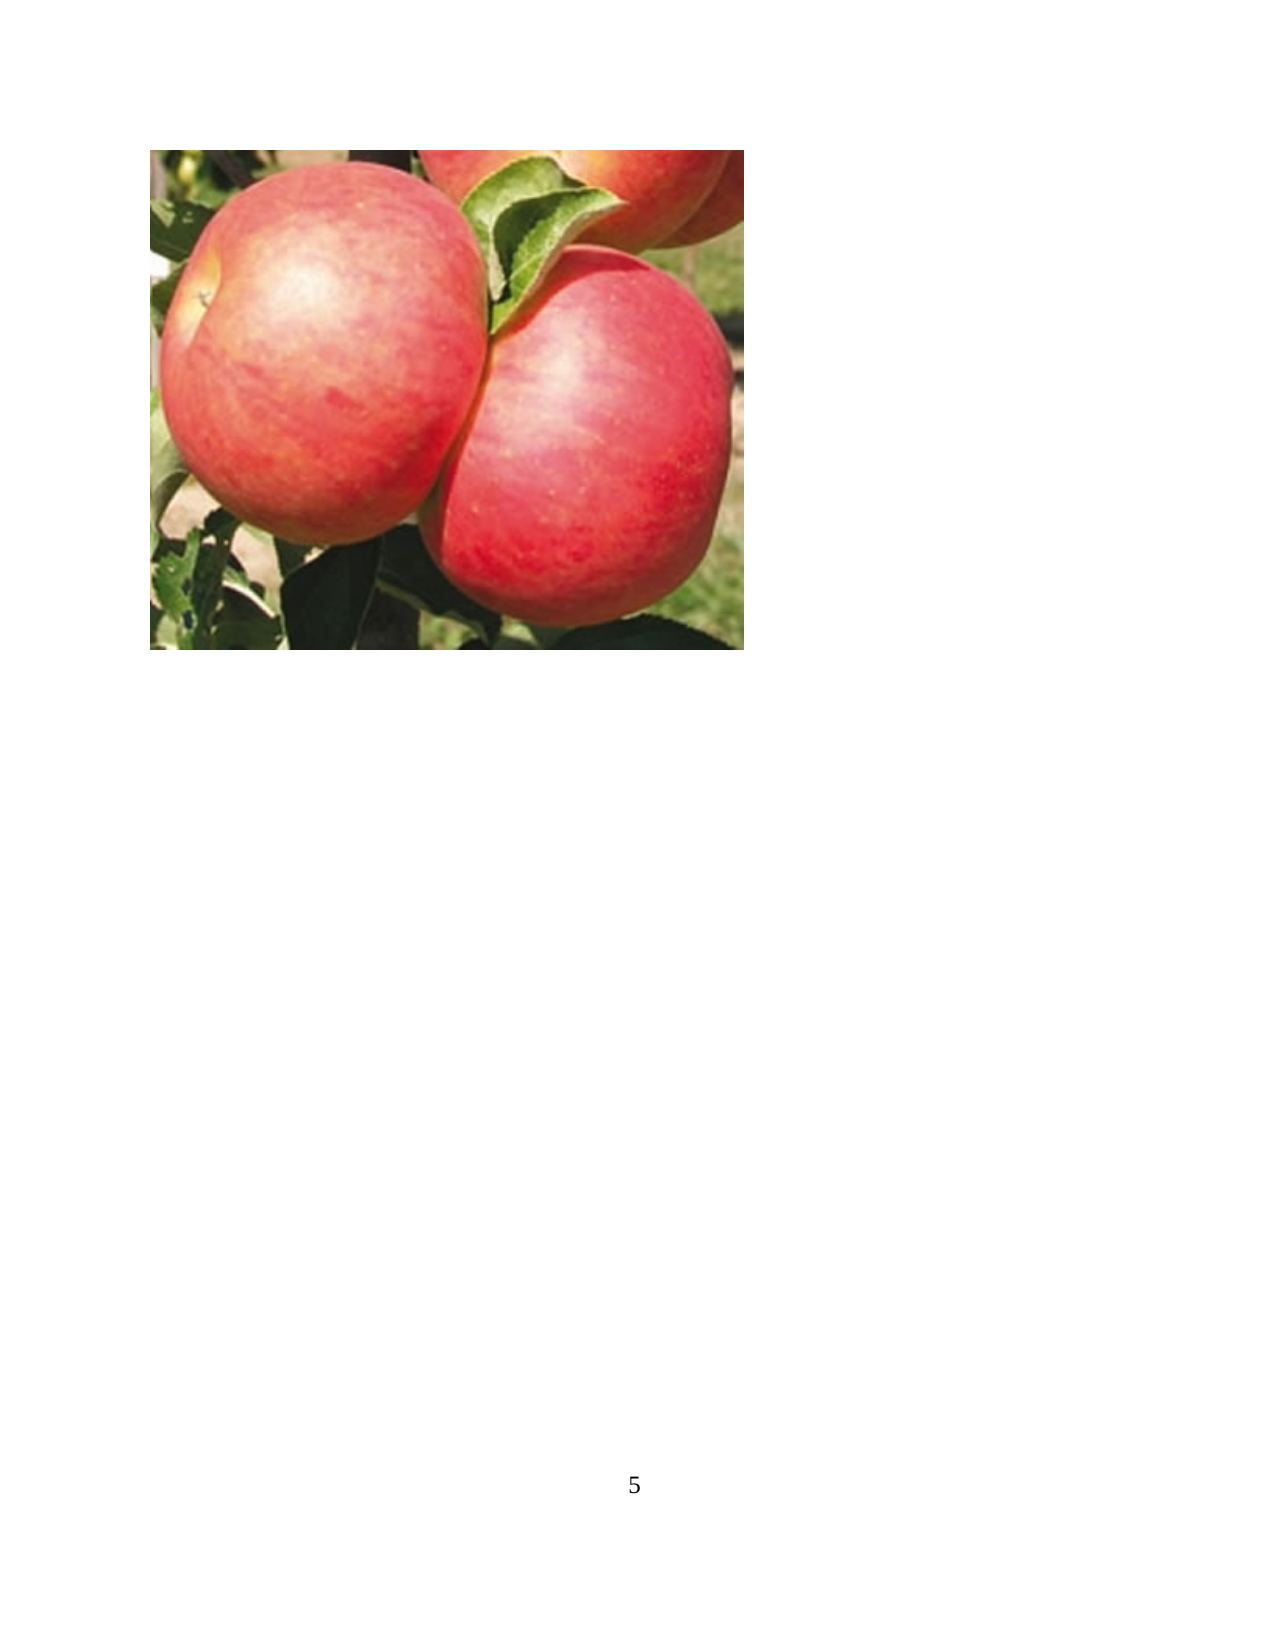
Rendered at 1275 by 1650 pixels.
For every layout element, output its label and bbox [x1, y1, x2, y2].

picture [150, 150, 744, 650]
